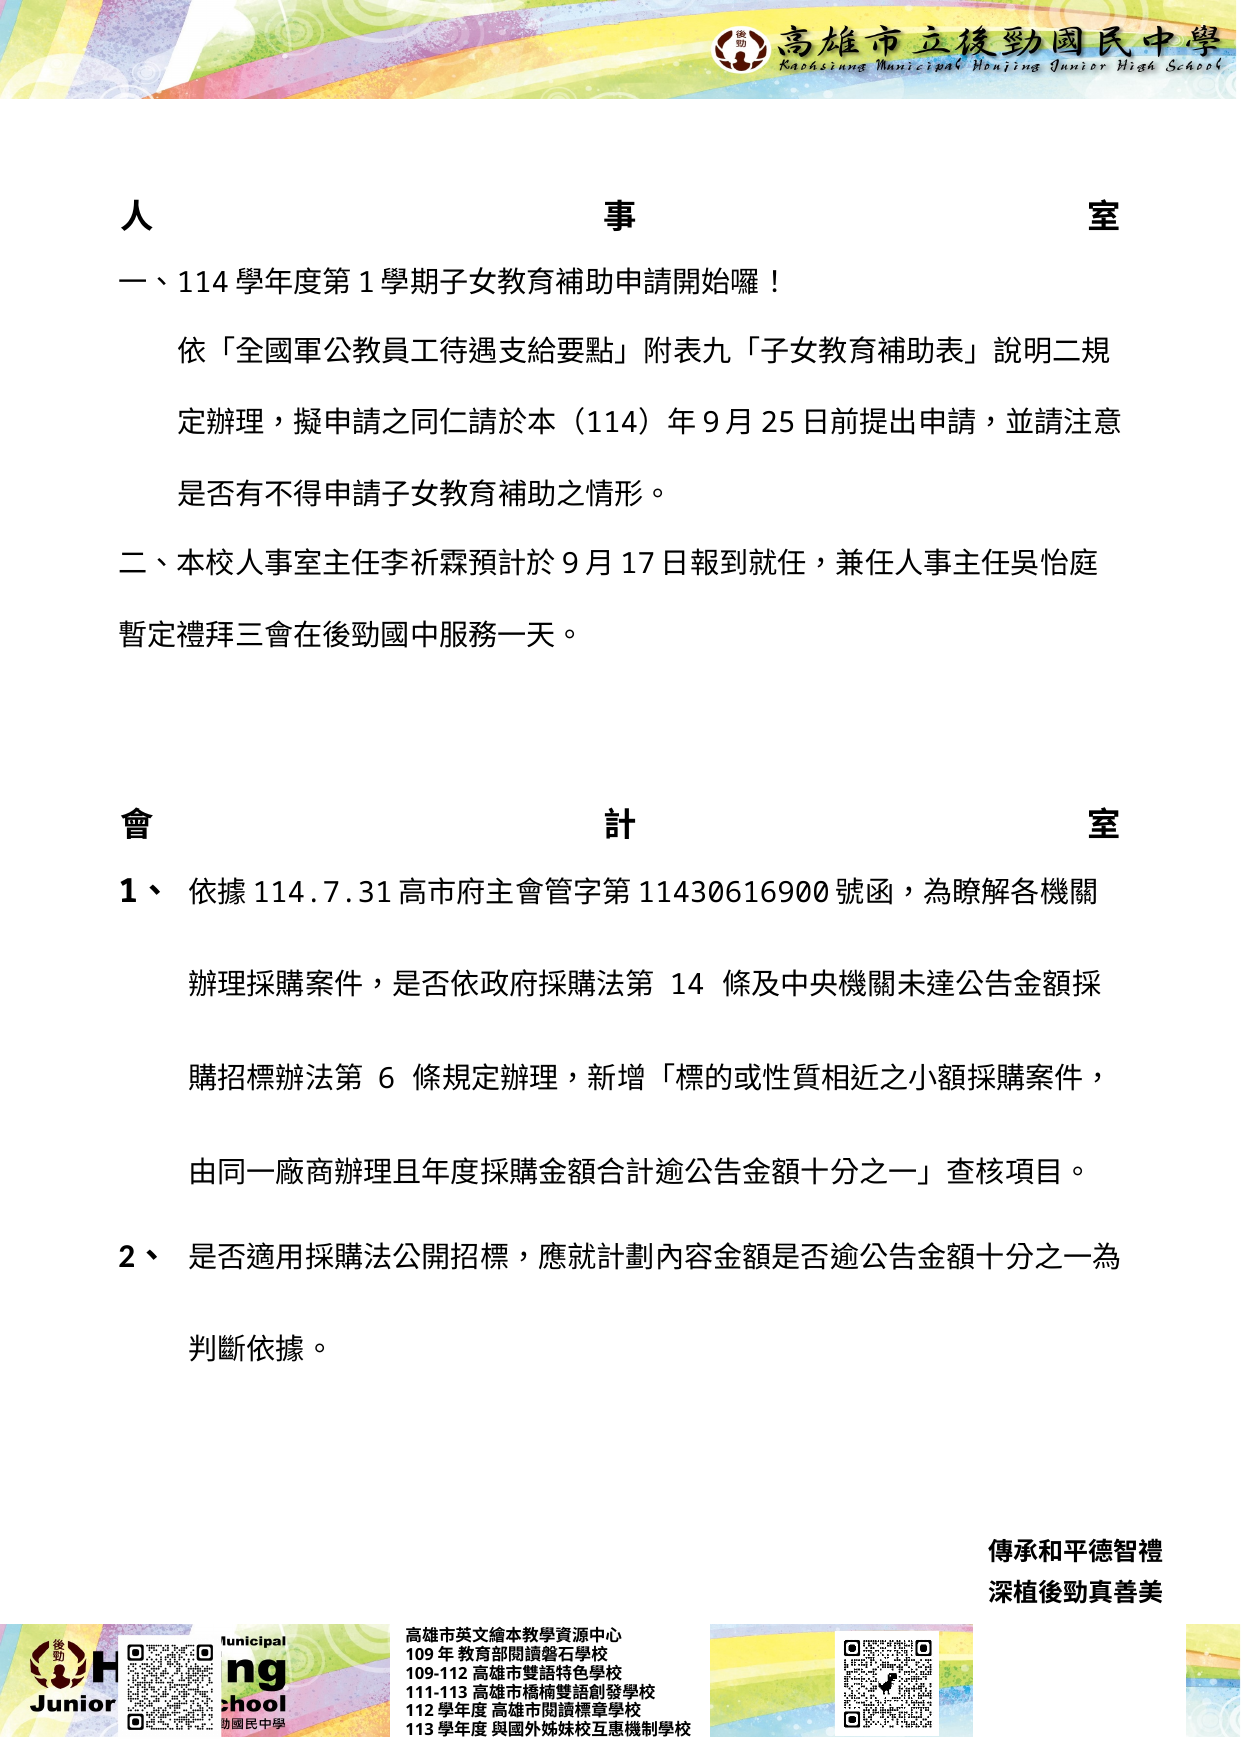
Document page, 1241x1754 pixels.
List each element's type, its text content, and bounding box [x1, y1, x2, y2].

text 會 計 室 [118, 798, 1122, 846]
text 二、本校人事室主任李祈霖預計於9月17日報到就任，兼任人事主任吳怡庭暫定禮拜三會在後勁國中服務一天。 [118, 519, 1122, 653]
list 是否適用採購法公開招標，應就計劃內容金額是否逾公告金額十分之一為判斷依據。 [118, 1211, 1122, 1368]
list 依據114.7.31高市府主會管字第11430616900號函，為瞭解各機關辦理採購案件，是否依政府採購法第 14 條及中央機關未達公告金額採購招標辦法第 6 條規定辦理，新增「標的或性質相近之小額採購案件，由同一廠商辦理且年度採購金額合計逾公告金額十分之一」查核項目。 [118, 846, 1122, 1190]
text 依「全國軍公教員工待遇支給要點」附表九「子女教育補助表」說明二規定辦理，擬申請之同仁請於本（114）年9月25日前提出申請，並請注意是否有不得申請子女教育補助之情形。 [177, 307, 1122, 513]
text 人 事 室 [118, 189, 1122, 238]
text 一、114學年度第1學期子女教育補助申請開始囉！ [118, 238, 1122, 300]
